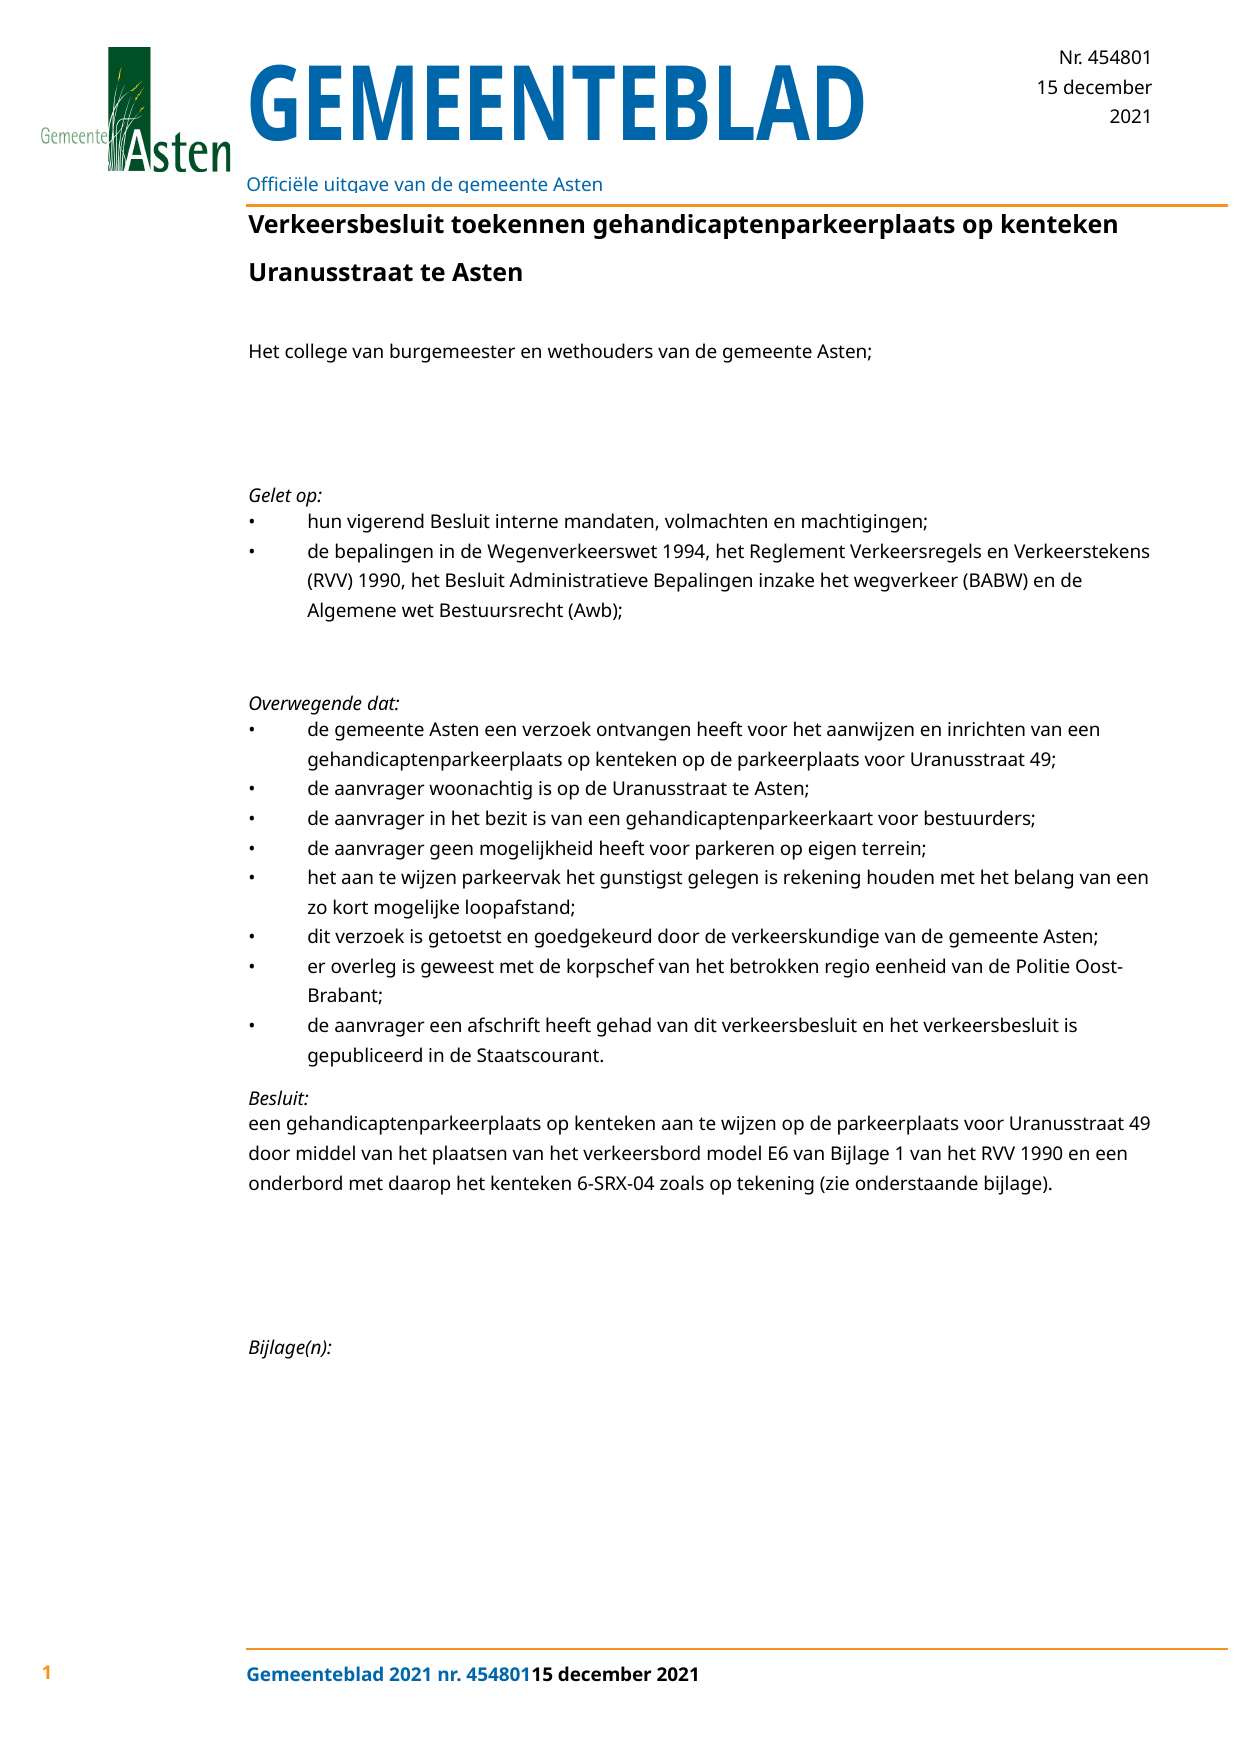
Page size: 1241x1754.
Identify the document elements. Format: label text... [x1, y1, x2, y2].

list het aan te wijzen parkeervak het gunstigst gelegen is rekening houden met het belang van een zo kort mogelijke loopafstand; [248, 864, 1152, 919]
list er overleg is geweest met de korpschef van het betrokken regio eenheid van de Politie Oost-Brabant; [248, 953, 1152, 1008]
list hun vigerend Besluit interne mandaten, volmachten en machtigingen; [248, 508, 1152, 534]
text Bijlage(n): [248, 1334, 1152, 1360]
text een gehandicaptenparkeerplaats op kenteken aan te wijzen op de parkeerplaats voor Uranusstraat 49 door middel van het plaatsen van het verkeersbord model E6 van Bijlage 1 van het RVV 1990 en een onderbord met daarop het kenteken 6-SRX-04 zoals op tekening (zie onderstaande bijlage). [248, 1111, 1152, 1196]
list de aanvrager woonachtig is op de Uranusstraat te Asten; [248, 776, 1152, 801]
list de aanvrager in het bezit is van een gehandicaptenparkeerkaart voor bestuurders; [248, 805, 1152, 831]
text Gelet op: [248, 483, 1152, 508]
text Het college van burgemeester en wethouders van de gemeente Asten; [248, 339, 1152, 364]
picture [41, 47, 231, 172]
list de bepalingen in de Wegenverkeerswet 1994, het Reglement Verkeersregels en Verkeerstekens (RVV) 1990, het Besluit Administratieve Bepalingen inzake het wegverkeer (BABW) en de Algemene wet Bestuursrecht (Awb); [248, 538, 1152, 623]
text Overwegende dat: [248, 691, 1152, 716]
text Verkeersbesluit toekennen gehandicaptenparkeerplaats op kenteken Uranusstraat te Asten [248, 207, 1152, 288]
text Besluit: [248, 1085, 1152, 1111]
list de aanvrager geen mogelijkheid heeft voor parkeren op eigen terrein; [248, 835, 1152, 860]
list de gemeente Asten een verzoek ontvangen heeft voor het aanwijzen en inrichten van een gehandicaptenparkeerplaats op kenteken op de parkeerplaats voor Uranusstraat 49; [248, 716, 1152, 772]
list de aanvrager een afschrift heeft gehad van dit verkeersbesluit en het verkeersbesluit is gepubliceerd in de Staatscourant. [248, 1012, 1152, 1067]
list dit verzoek is getoetst en goedgekeurd door de verkeerskundige van de gemeente Asten; [248, 923, 1152, 949]
